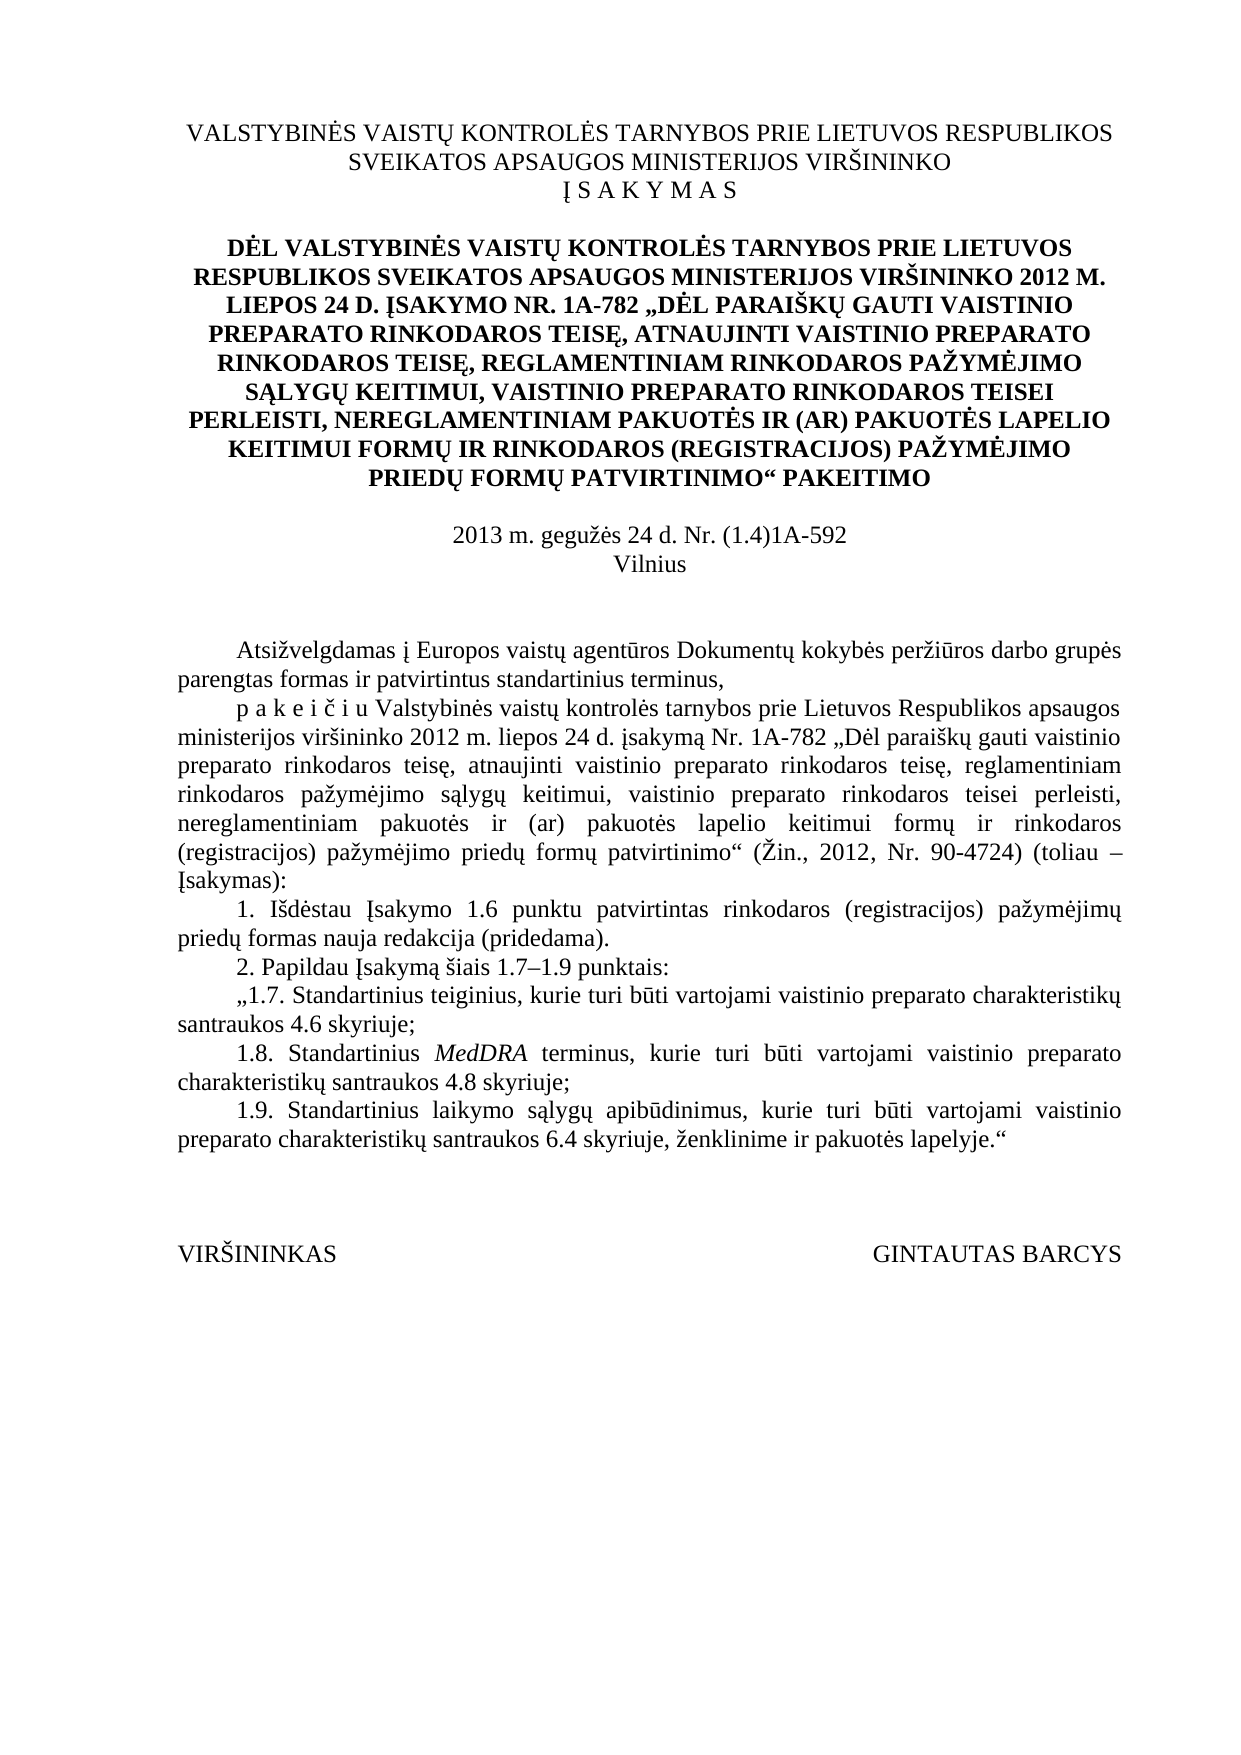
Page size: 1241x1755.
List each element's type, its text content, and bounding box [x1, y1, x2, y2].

text 1.8. Standartinius MedDRA terminus, kurie turi būti vartojami vaistinio preparato charakteristikų santraukos 4.8 skyriuje; [177, 1038, 1122, 1096]
text 1. Išdėstau Įsakymo 1.6 punktu patvirtintas rinkodaros (registracijos) pažymėjimų priedų formas nauja redakcija (pridedama). [177, 894, 1122, 952]
text Viršininkas Gintautas Barcys [177, 1239, 1122, 1268]
text Vilnius [177, 549, 1122, 578]
text Atsižvelgdamas į Europos vaistų agentūros Dokumentų kokybės peržiūros darbo grupės parengtas formas ir patvirtintus standartinius terminus, [177, 636, 1122, 693]
text 2013 m. gegužės 24 d. Nr. (1.4)1A-592 [177, 521, 1122, 549]
text Valstybinės vaistų kontrolės tarnybos Prie LIETUVOS RESPUBLIKOS sveikatos apsaugos ministerijos viršininkO [177, 118, 1122, 176]
text 2. Papildau Įsakymą šiais 1.7–1.9 punktais: [177, 952, 1122, 981]
text „1.7. Standartinius teiginius, kurie turi būti vartojami vaistinio preparato charakteristikų santraukos 4.6 skyriuje; [177, 981, 1122, 1038]
text Į S A K Y M A S [177, 176, 1122, 204]
text p a k e i č i u Valstybinės vaistų kontrolės tarnybos prie Lietuvos Respublikos apsaugos ministerijos viršininko 2012 m. liepos 24 d. įsakymą Nr. 1A-782 „Dėl paraiškų gauti vaistinio preparato rinkodaros teisę, atnaujinti vaistinio preparato rinkodaros teisę, reglamentiniam rinkodaros pažymėjimo sąlygų keitimui, vaistinio preparato rinkodaros teisei perleisti, nereglamentiniam pakuotės ir (ar) pakuotės lapelio keitimui formų ir rinkodaros (registracijos) pažymėjimo priedų formų patvirtinimo“ (Žin., 2012, Nr. 90-4724) (toliau – Įsakymas): [177, 693, 1122, 894]
text 1.9. Standartinius laikymo sąlygų apibūdinimus, kurie turi būti vartojami vaistinio preparato charakteristikų santraukos 6.4 skyriuje, ženklinime ir pakuotės lapelyje.“ [177, 1096, 1122, 1153]
text DĖL Valstybinės vaistų kontrolės tarnybos prie Lietuvos Respublikos sveikatos apsaugos ministerijos viršininko 2012 m. liepos 24 d. įsakymo Nr. 1A-782 „Dėl paraiškų gauti vaistinio preparato rinkodaros teisę, atnaujinti vaistinio preparato rinkodaros teisę, reglamentiniam rinkodaros pažymėjimo sąlygų keitimui, vaistinio preparato rinkodaros teisei perleisti, nereglamentiniam pakuotės ir (ar) pakuotės lapelio keitimui formų ir rinkodaros (registracijos) pažymėjimo priedų formų patvirtinimo“ pakeitimo [177, 233, 1122, 492]
